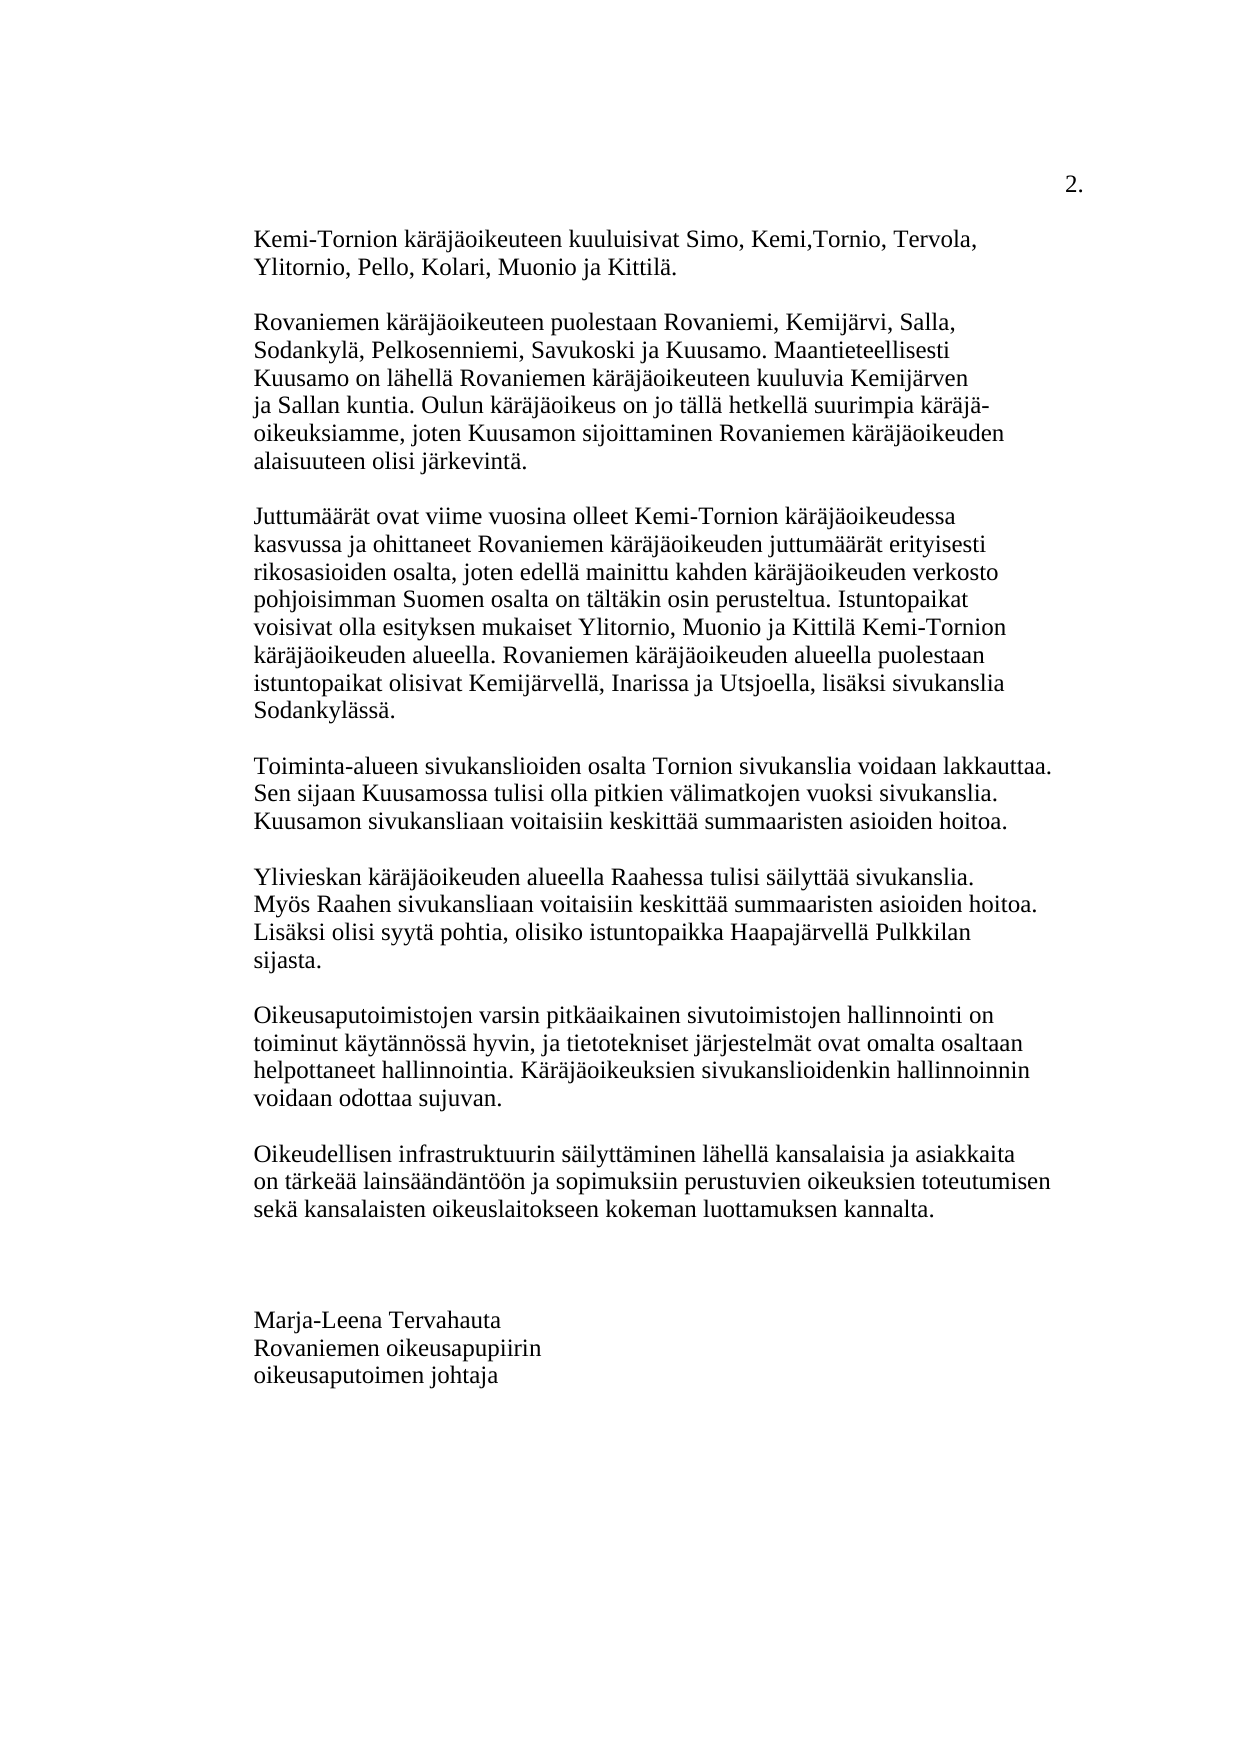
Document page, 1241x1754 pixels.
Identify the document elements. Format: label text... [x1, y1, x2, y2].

text Kemi-Tornion käräjäoikeuteen kuuluisivat Simo, Kemi,Tornio, Tervola, [118, 225, 1181, 253]
text voidaan odottaa sujuvan. [118, 1084, 1181, 1112]
text Kuusamo on lähellä Rovaniemen käräjäoikeuteen kuuluvia Kemijärven [118, 364, 1181, 392]
text alaisuuteen olisi järkevintä. [118, 447, 1181, 475]
text Lisäksi olisi syytä pohtia, olisiko istuntopaikka Haapajärvellä Pulkkilan [118, 918, 1181, 946]
text Ylivieskan käräjäoikeuden alueella Raahessa tulisi säilyttää sivukanslia. [118, 863, 1181, 890]
text Myös Raahen sivukansliaan voitaisiin keskittää summaaristen asioiden hoitoa. [118, 890, 1181, 918]
text sijasta. [118, 946, 1181, 973]
text kasvussa ja ohittaneet Rovaniemen käräjäoikeuden juttumäärät erityisesti [118, 530, 1181, 558]
text Juttumäärät ovat viime vuosina olleet Kemi-Tornion käräjäoikeudessa [118, 502, 1181, 530]
text oikeusaputoimen johtaja [118, 1361, 1181, 1389]
text Sen sijaan Kuusamossa tulisi olla pitkien välimatkojen vuoksi sivukanslia. [118, 779, 1181, 807]
text Ylitornio, Pello, Kolari, Muonio ja Kittilä. [118, 253, 1181, 281]
text istuntopaikat olisivat Kemijärvellä, Inarissa ja Utsjoella, lisäksi sivukanslia [118, 669, 1181, 696]
text ja Sallan kuntia. Oulun käräjäoikeus on jo tällä hetkellä suurimpia käräjä- [118, 392, 1181, 419]
text Marja-Leena Tervahauta [118, 1306, 1181, 1334]
text on tärkeää lainsäändäntöön ja sopimuksiin perustuvien oikeuksien toteutumisen [118, 1167, 1181, 1195]
text sekä kansalaisten oikeuslaitokseen kokeman luottamuksen kannalta. [118, 1195, 1181, 1223]
text Rovaniemen käräjäoikeuteen puolestaan Rovaniemi, Kemijärvi, Salla, [118, 308, 1181, 336]
text 2. [118, 170, 1181, 198]
text Sodankylä, Pelkosenniemi, Savukoski ja Kuusamo. Maantieteellisesti [118, 336, 1181, 364]
text Sodankylässä. [118, 696, 1181, 724]
text Rovaniemen oikeusapupiirin [118, 1334, 1181, 1361]
text pohjoisimman Suomen osalta on tältäkin osin perusteltua. Istuntopaikat [118, 586, 1181, 613]
text rikosasioiden osalta, joten edellä mainittu kahden käräjäoikeuden verkosto [118, 558, 1181, 586]
text Toiminta-alueen sivukanslioiden osalta Tornion sivukanslia voidaan lakkauttaa. [118, 752, 1181, 779]
text helpottaneet hallinnointia. Käräjäoikeuksien sivukanslioidenkin hallinnoinnin [118, 1057, 1181, 1084]
text voisivat olla esityksen mukaiset Ylitornio, Muonio ja Kittilä Kemi-Tornion [118, 613, 1181, 641]
text käräjäoikeuden alueella. Rovaniemen käräjäoikeuden alueella puolestaan [118, 641, 1181, 669]
text Oikeusaputoimistojen varsin pitkäaikainen sivutoimistojen hallinnointi on [118, 1001, 1181, 1029]
text toiminut käytännössä hyvin, ja tietotekniset järjestelmät ovat omalta osaltaan [118, 1029, 1181, 1057]
text Kuusamon sivukansliaan voitaisiin keskittää summaaristen asioiden hoitoa. [118, 807, 1181, 835]
text oikeuksiamme, joten Kuusamon sijoittaminen Rovaniemen käräjäoikeuden [118, 419, 1181, 447]
text Oikeudellisen infrastruktuurin säilyttäminen lähellä kansalaisia ja asiakkaita [118, 1140, 1181, 1167]
